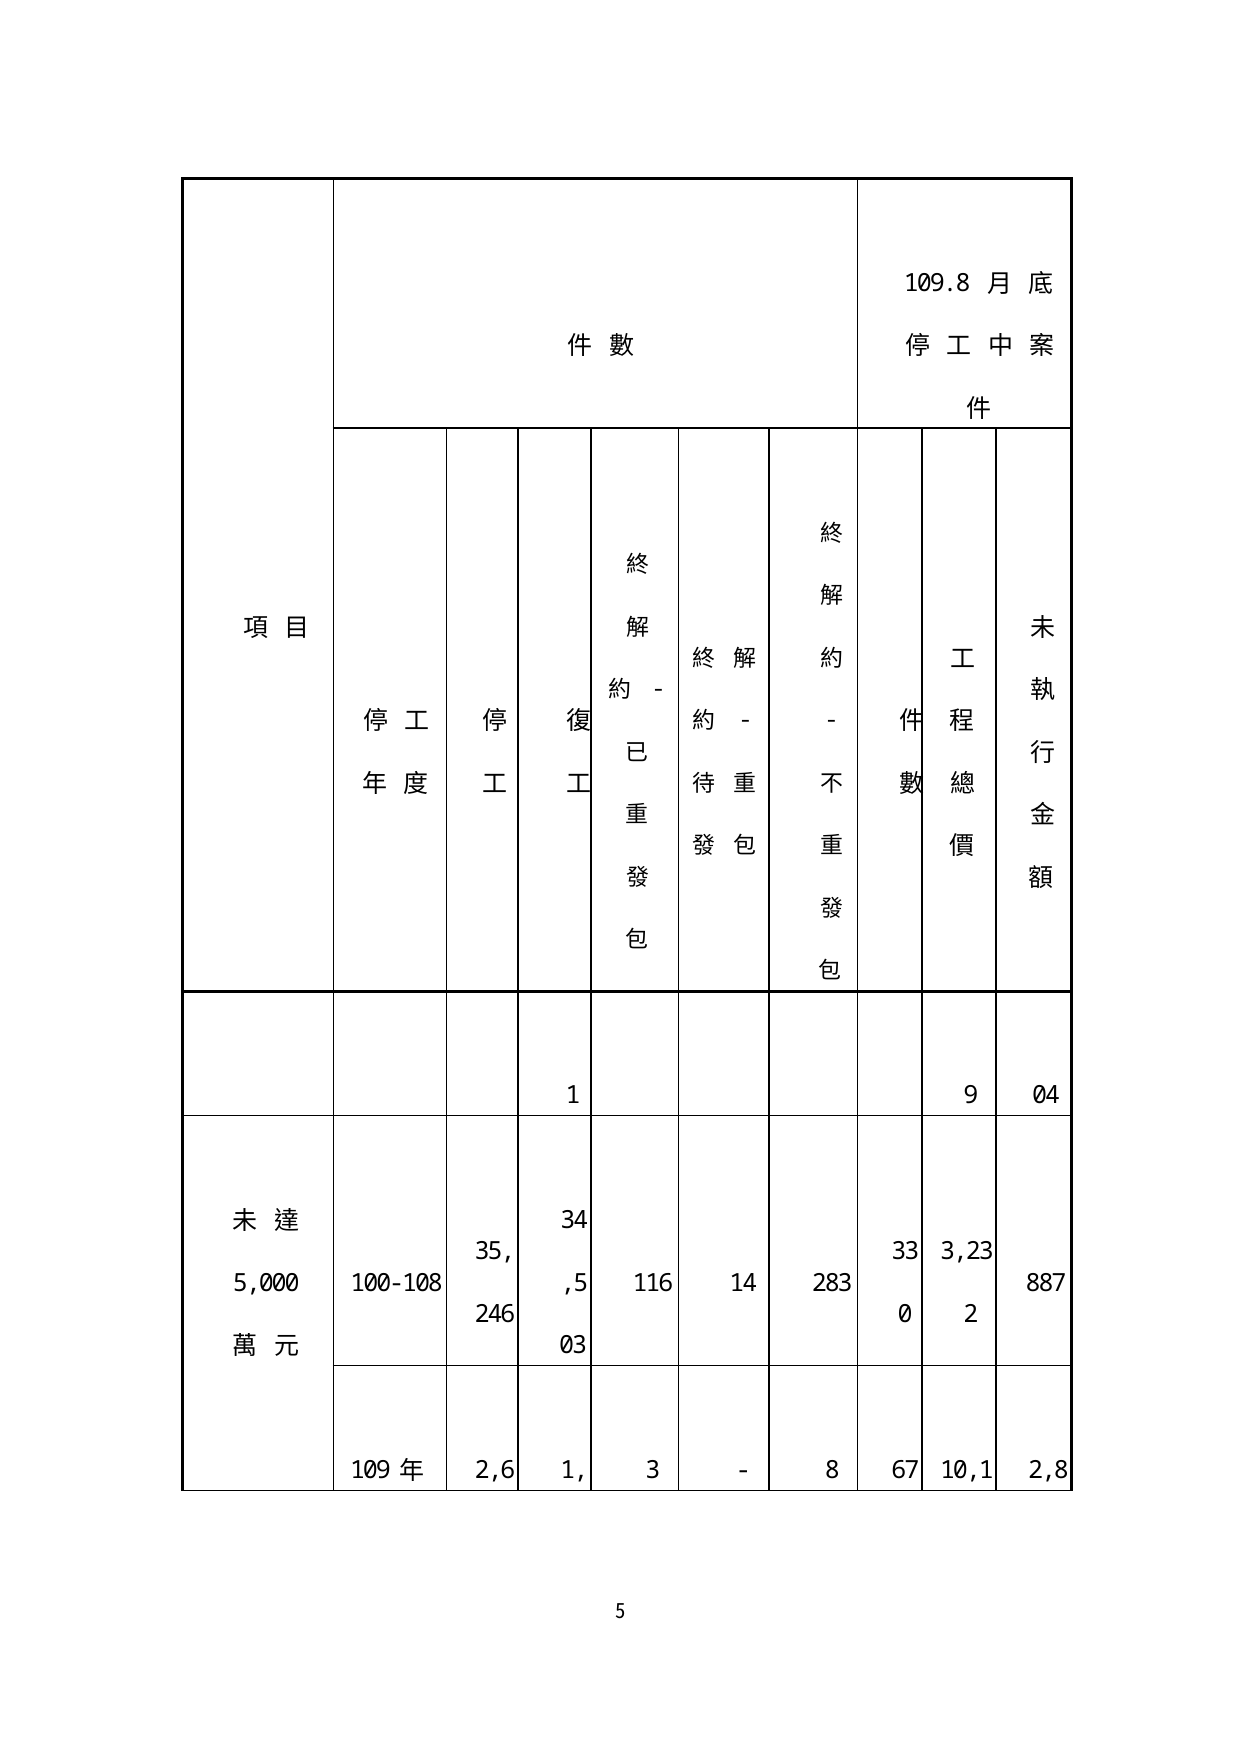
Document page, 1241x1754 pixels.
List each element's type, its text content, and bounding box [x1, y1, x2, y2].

table_cell 283 [770, 1116, 857, 1365]
table_cell [858, 993, 921, 1115]
table_cell 109年 [334, 1366, 446, 1490]
table_cell 14 [679, 1116, 768, 1365]
table_cell 終解約-不重發包 [770, 429, 857, 990]
table_header 項目 [184, 180, 333, 990]
table_cell 停工 [447, 429, 517, 990]
table_cell 3,232 [923, 1116, 995, 1365]
table_cell 116 [592, 1116, 678, 1365]
table_cell 未執行金額 [997, 429, 1070, 990]
table_cell [447, 993, 517, 1115]
table_cell 1, [519, 1366, 590, 1490]
table_cell 未達5,000萬元 [184, 1116, 333, 1490]
table_cell [770, 993, 857, 1115]
table_cell 終解約-已重發包 [592, 429, 678, 990]
table_cell 887 [997, 1116, 1070, 1365]
table_cell 停工年度 [334, 429, 446, 990]
table_cell 3 [592, 1366, 678, 1490]
table_cell 35,246 [447, 1116, 517, 1365]
table_cell [334, 993, 446, 1115]
table_cell 件數 [858, 429, 921, 990]
table_cell - [679, 1366, 768, 1490]
table_cell 復工 [519, 429, 590, 990]
table_header 件數 [334, 180, 857, 427]
table_header 109.8月底停工中案件 [858, 180, 1070, 427]
table_cell 終解約-待重發包 [679, 429, 768, 990]
table_cell 8 [770, 1366, 857, 1490]
table_cell 2,8 [997, 1366, 1070, 1490]
table_cell 2,6 [447, 1366, 517, 1490]
table_cell 10,1 [923, 1366, 995, 1490]
table_cell 67 [858, 1366, 921, 1490]
table_cell 9 [923, 993, 995, 1115]
table_cell 330 [858, 1116, 921, 1365]
table_cell 04 [997, 993, 1070, 1115]
table_cell 100-108 [334, 1116, 446, 1365]
table_cell [679, 993, 768, 1115]
table_cell 34,503 [519, 1116, 590, 1365]
table_cell 1 [519, 993, 590, 1115]
table_cell [184, 993, 333, 1115]
table_cell [592, 993, 678, 1115]
table_cell 工程 總價 [923, 429, 995, 990]
